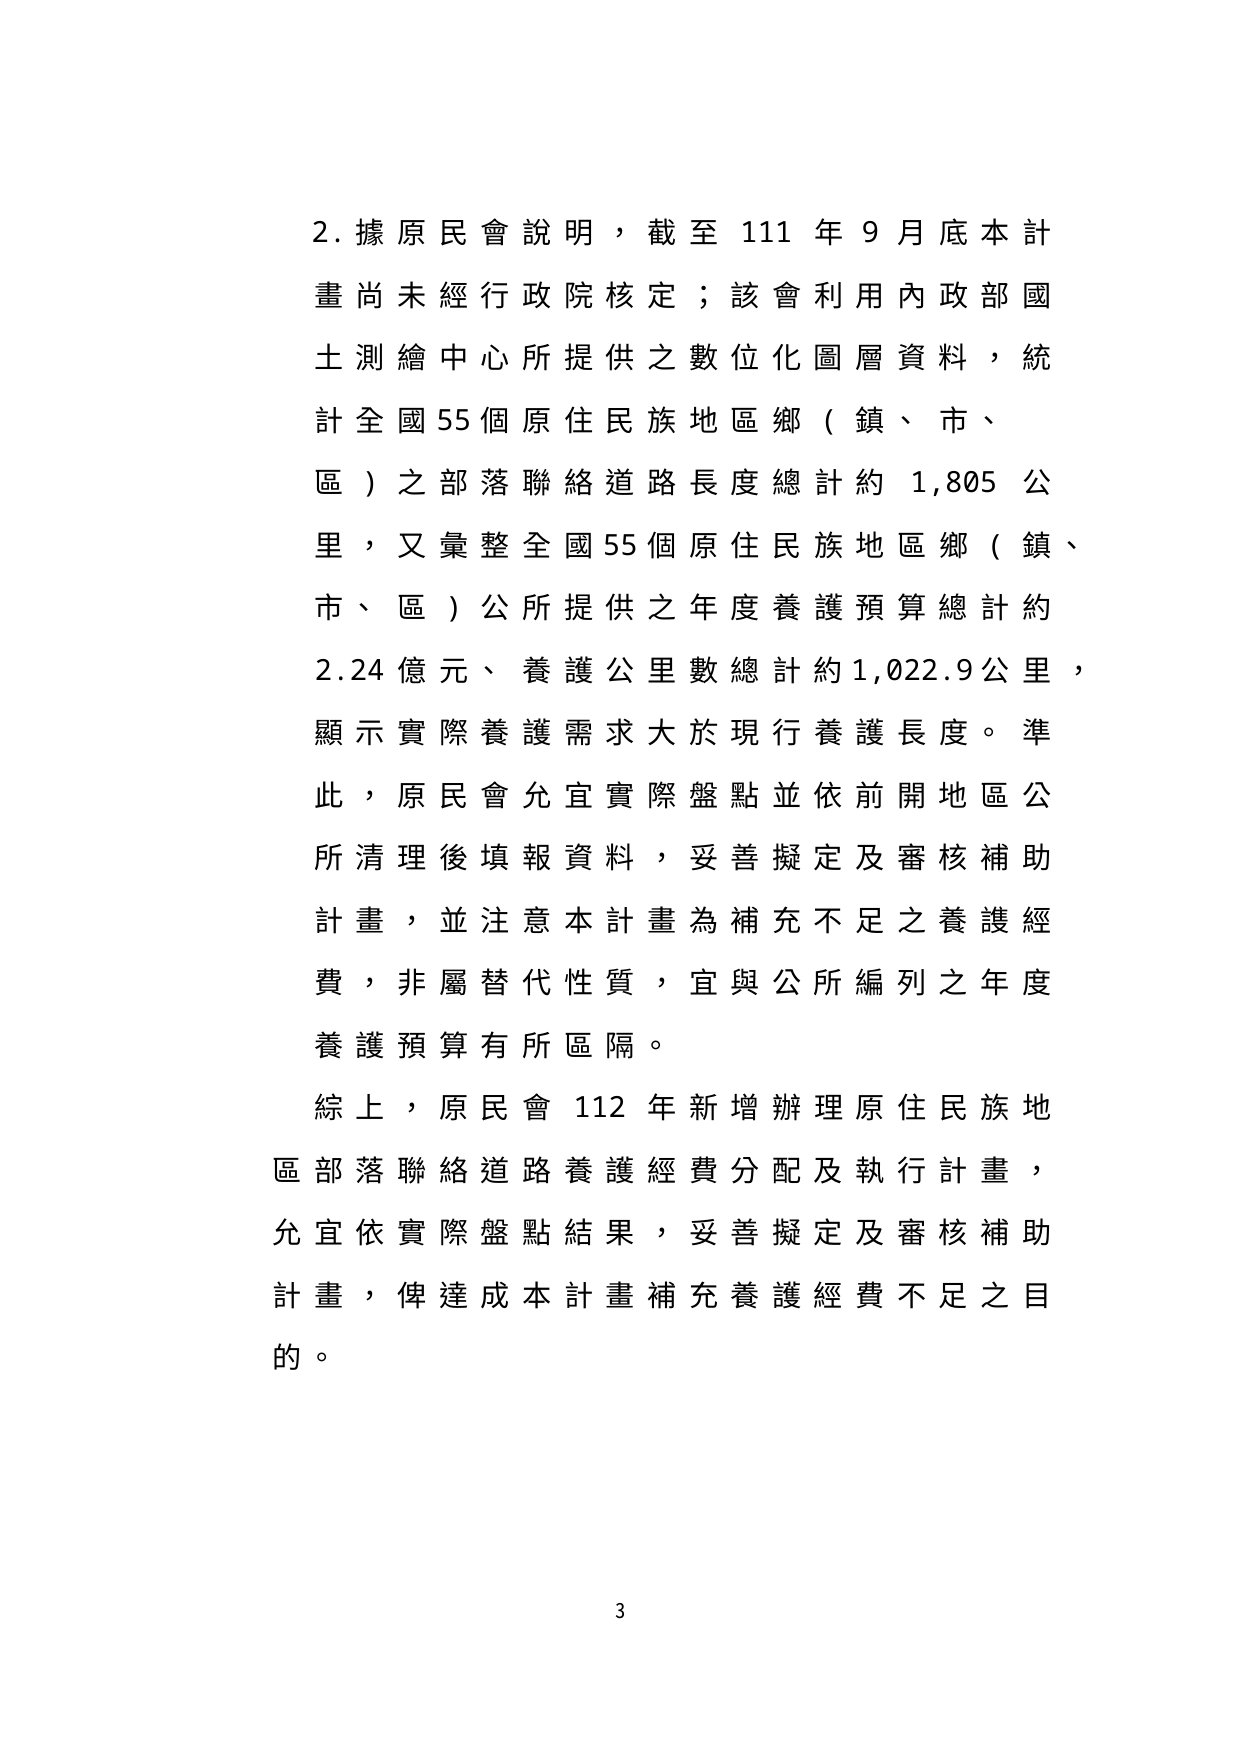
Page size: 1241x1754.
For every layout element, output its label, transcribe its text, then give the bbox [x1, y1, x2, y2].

text 綜上，原民會112年新增辦理原住民族地區部落聯絡道路養護經費分配及執行計畫，允宜依實際盤點結果，妥善擬定及審核補助計畫，俾達成本計畫補充養護經費不足之目的。 [242, 1064, 1058, 1377]
text 2.據原民會說明，截至111年9月底本計畫尚未經行政院核定；該會利用內政部國土測繪中心所提供之數位化圖層資料，統計全國55個原住民族地區鄉(鎮、市、區)之部落聯絡道路長度總計約1,805公里，又彙整全國55個原住民族地區鄉(鎮、市、區)公所提供之年度養護預算總計約2.24億元、養護公里數總計約1,022.9公里，顯示實際養護需求大於現行養護長度。準此，原民會允宜實際盤點並依前開地區公所清理後填報資料，妥善擬定及審核補助計畫，並注意本計畫為補充不足之養謢經費，非屬替代性質，宜與公所編列之年度養護預算有所區隔。 [271, 189, 1058, 1064]
